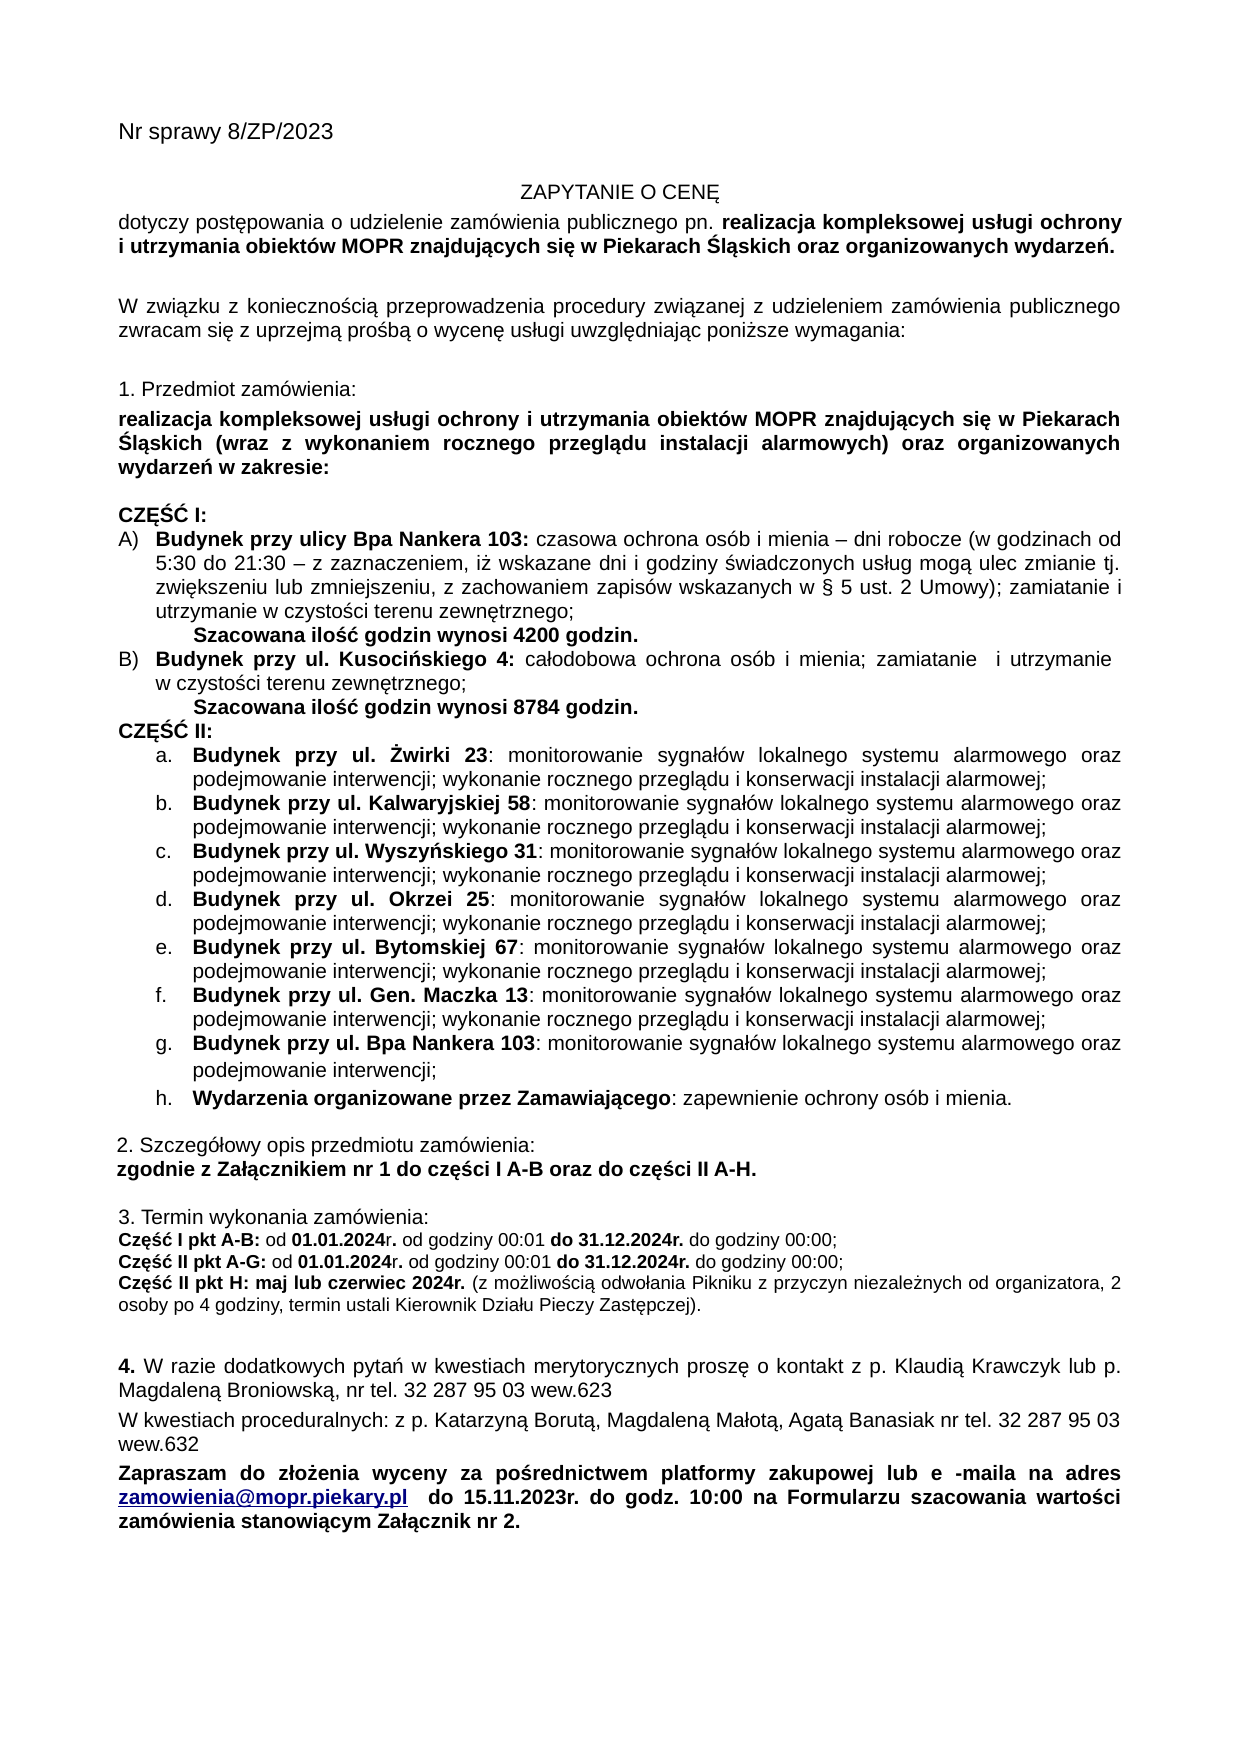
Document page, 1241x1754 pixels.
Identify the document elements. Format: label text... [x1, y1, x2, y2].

text dotyczy postępowania o udzielenie zamówienia publicznego pn. realizacja kompleksowej usługi ochrony i utrzymania obiektów MOPR znajdujących się w Piekarach Śląskich oraz organizowanych wydarzeń. [118, 210, 1122, 258]
text realizacja kompleksowej usługi ochrony i utrzymania obiektów MOPR znajdujących się w Piekarach Śląskich (wraz z wykonaniem rocznego przeglądu instalacji alarmowych) oraz organizowanych wydarzeń w zakresie: [118, 407, 1122, 479]
text Zapraszam do złożenia wyceny za pośrednictwem platformy zakupowej lub e -maila na adres zamowienia@mopr.piekary.pl do 15.11.2023r. do godz. 10:00 na Formularzu szacowania wartości zamówienia stanowiącym Załącznik nr 2. [118, 1461, 1122, 1533]
text 2. Szczegółowy opis przedmiotu zamówienia: [116, 1133, 1122, 1157]
text zgodnie z Załącznikiem nr 1 do części I A-B oraz do części II A-H. [116, 1157, 1122, 1181]
text Część I pkt A-B: od 01.01.2024r. od godziny 00:01 do 31.12.2024r. do godziny 00:00; [118, 1229, 1122, 1251]
list Budynek przy ul. Żwirki 23: monitorowanie sygnałów lokalnego systemu alarmowego oraz podejmowanie interwencji; wykonanie rocznego przeglądu i konserwacji instalacji alarmowej; [155, 743, 1122, 791]
text Część II pkt H: maj lub czerwiec 2024r. (z możliwością odwołania Pikniku z przyczyn niezależnych od organizatora, 2 osoby po 4 godziny, termin ustali Kierownik Działu Pieczy Zastępczej). [118, 1272, 1122, 1315]
text CZĘŚĆ II: [118, 719, 1122, 743]
list Budynek przy ul. Wyszyńskiego 31: monitorowanie sygnałów lokalnego systemu alarmowego oraz podejmowanie interwencji; wykonanie rocznego przeglądu i konserwacji instalacji alarmowej; [155, 839, 1122, 887]
text ZAPYTANIE O CENĘ [118, 180, 1122, 204]
text CZĘŚĆ I: [118, 503, 1122, 527]
list Budynek przy ul. Okrzei 25: monitorowanie sygnałów lokalnego systemu alarmowego oraz podejmowanie interwencji; wykonanie rocznego przeglądu i konserwacji instalacji alarmowej; [155, 887, 1122, 934]
text Część II pkt A-G: od 01.01.2024r. od godziny 00:01 do 31.12.2024r. do godziny 00:00; [118, 1251, 1122, 1272]
text W kwestiach proceduralnych: z p. Katarzyną Borutą, Magdaleną Małotą, Agatą Banasiak nr tel. 32 287 95 03 wew.632 [118, 1407, 1122, 1455]
list Budynek przy ul. Gen. Maczka 13: monitorowanie sygnałów lokalnego systemu alarmowego oraz podejmowanie interwencji; wykonanie rocznego przeglądu i konserwacji instalacji alarmowej; [155, 982, 1122, 1030]
list Wydarzenia organizowane przez Zamawiającego: zapewnienie ochrony osób i mienia. [155, 1085, 1122, 1109]
text Szacowana ilość godzin wynosi 4200 godzin. [193, 623, 1122, 647]
list Budynek przy ul. Bpa Nankera 103: monitorowanie sygnałów lokalnego systemu alarmowego oraz podejmowanie interwencji; [155, 1030, 1122, 1082]
text Szacowana ilość godzin wynosi 8784 godzin. [193, 695, 1122, 719]
text 3. Termin wykonania zamówienia: [118, 1205, 1122, 1229]
text 1. Przedmiot zamówienia: [118, 377, 1122, 401]
text W związku z koniecznością przeprowadzenia procedury związanej z udzieleniem zamówienia publicznego zwracam się z uprzejmą prośbą o wycenę usługi uwzględniając poniższe wymagania: [118, 293, 1122, 341]
text 4. W razie dodatkowych pytań w kwestiach merytorycznych proszę o kontakt z p. Klaudią Krawczyk lub p. Magdaleną Broniowską, nr tel. 32 287 95 03 wew.623 [118, 1353, 1122, 1401]
list Budynek przy ul. Bytomskiej 67: monitorowanie sygnałów lokalnego systemu alarmowego oraz podejmowanie interwencji; wykonanie rocznego przeglądu i konserwacji instalacji alarmowej; [155, 934, 1122, 982]
list Budynek przy ul. Kalwaryjskiej 58: monitorowanie sygnałów lokalnego systemu alarmowego oraz podejmowanie interwencji; wykonanie rocznego przeglądu i konserwacji instalacji alarmowej; [155, 791, 1122, 839]
list Budynek przy ul. Kusocińskiego 4: całodobowa ochrona osób i mienia; zamiatanie i utrzymanie w czystości terenu zewnętrznego; [118, 647, 1122, 695]
list Budynek przy ulicy Bpa Nankera 103: czasowa ochrona osób i mienia – dni robocze (w godzinach od 5:30 do 21:30 – z zaznaczeniem, iż wskazane dni i godziny świadczonych usług mogą ulec zmianie tj. zwiększeniu lub zmniejszeniu, z zachowaniem zapisów wskazanych w § 5 ust. 2 Umowy); zamiatanie i utrzymanie w czystości terenu zewnętrznego; [118, 527, 1122, 623]
